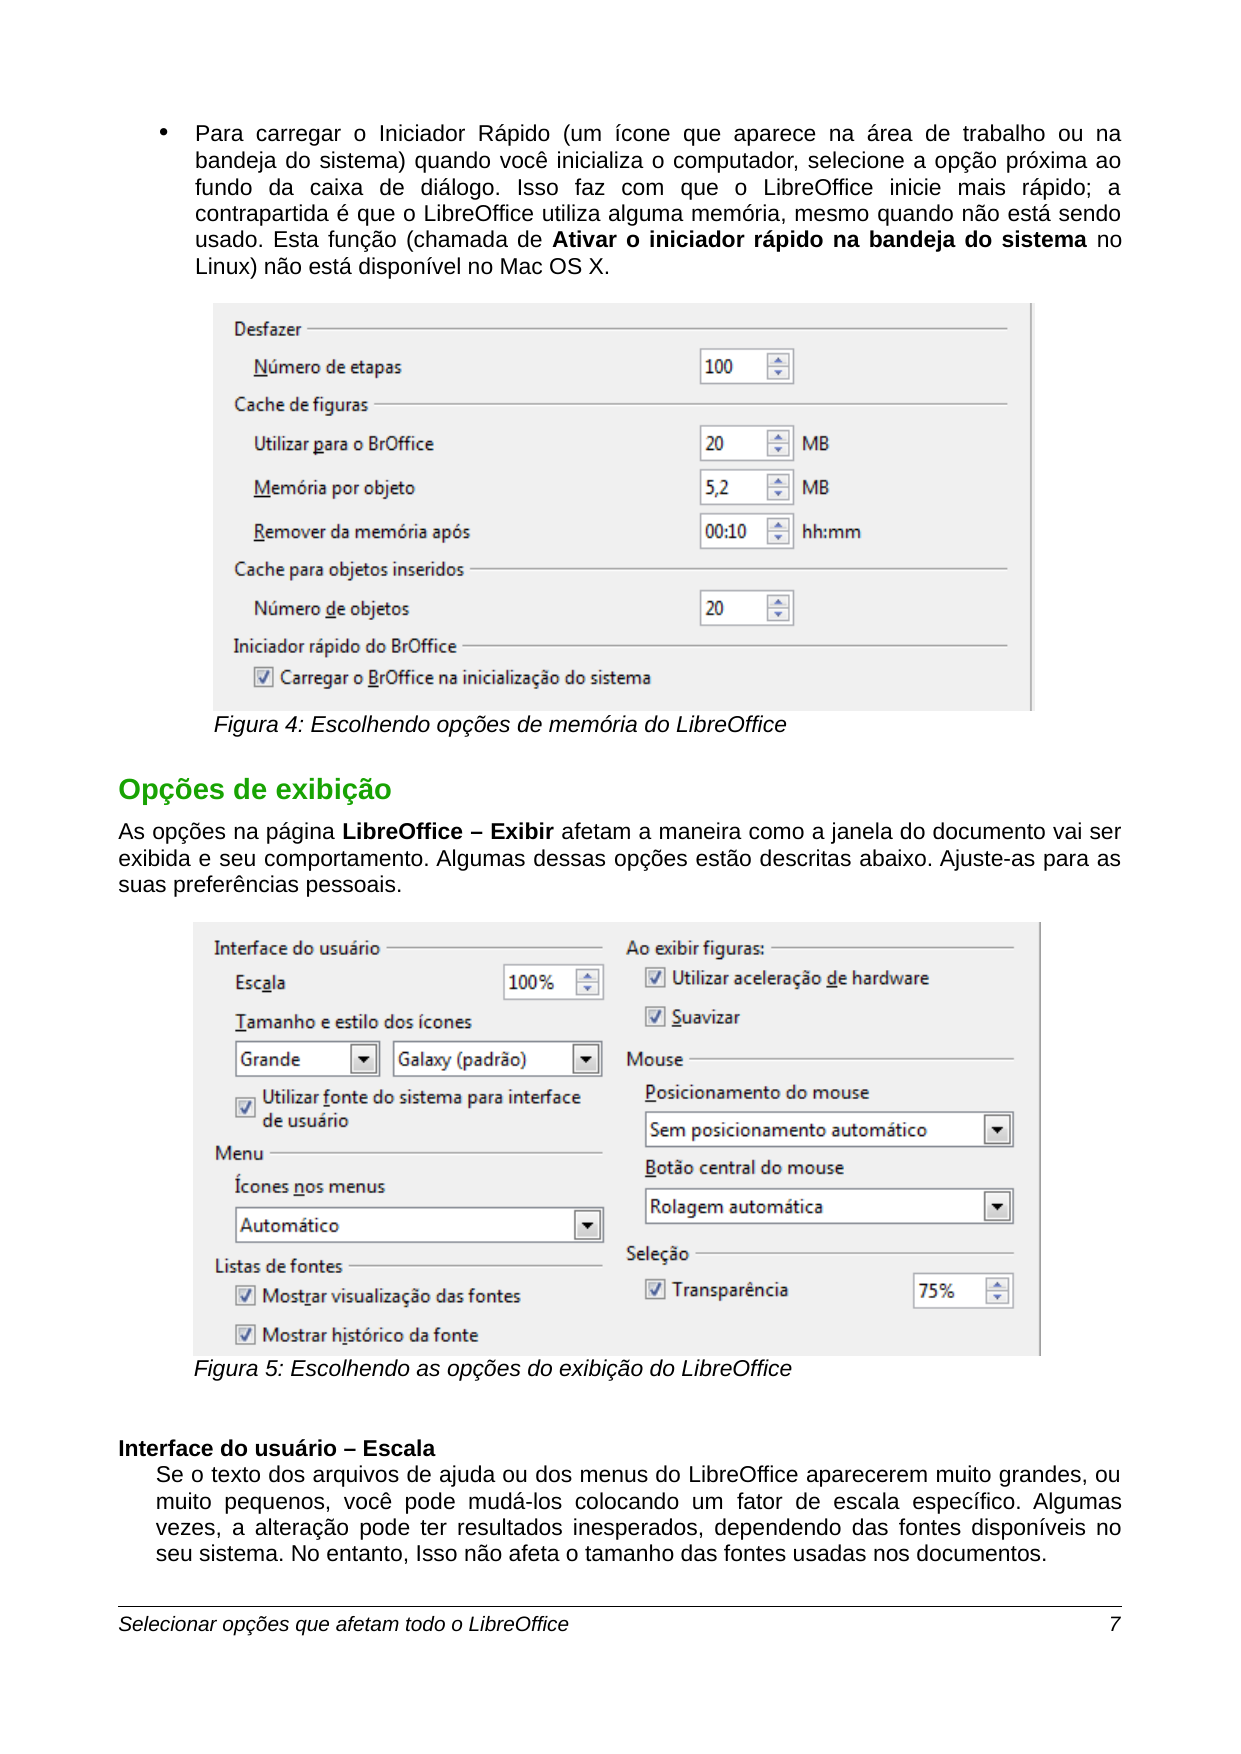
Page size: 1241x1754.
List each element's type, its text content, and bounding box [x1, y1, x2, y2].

picture [213, 303, 1035, 711]
list Para carregar o Iniciador Rápido (um ícone que aparece na área de trabalho ou na bandeja do sistema) quando você inicializa o computador, selecione a opção próxima ao fundo da caixa de diálogo. Isso faz com que o LibreOffice inicie mais rápido; a contrapartida é que o LibreOffice utiliza alguma memória, mesmo quando não está sendo usado. Esta função (chamada de Ativar o iniciador rápido na bandeja do sistema no Linux) não está disponível no Mac OS X. [156, 118, 1122, 279]
text Figura 5: Escolhendo as opções do exibição do LibreOffice [193, 1355, 1047, 1382]
subtitle Opções de exibição [118, 772, 1122, 806]
text Se o texto dos arquivos de ajuda ou dos menus do LibreOffice aparecerem muito grandes, ou muito pequenos, você pode mudá-los colocando um fator de escala específico. Algumas vezes, a alteração pode ter resultados inesperados, dependendo das fontes disponíveis no seu sistema. No entanto, Isso não afeta o tamanho das fontes usadas nos documentos. [156, 1461, 1122, 1567]
text As opções na página LibreOffice – Exibir afetam a maneira como a janela do documento vai ser exibida e seu comportamento. Algumas dessas opções estão descritas abaixo. Ajuste-as para as suas preferências pessoais. [118, 818, 1122, 897]
text Figura 4: Escolhendo opções de memória do LibreOffice [214, 711, 1027, 737]
picture [193, 922, 1041, 1356]
text Interface do usuário – Escala [118, 1435, 1122, 1461]
